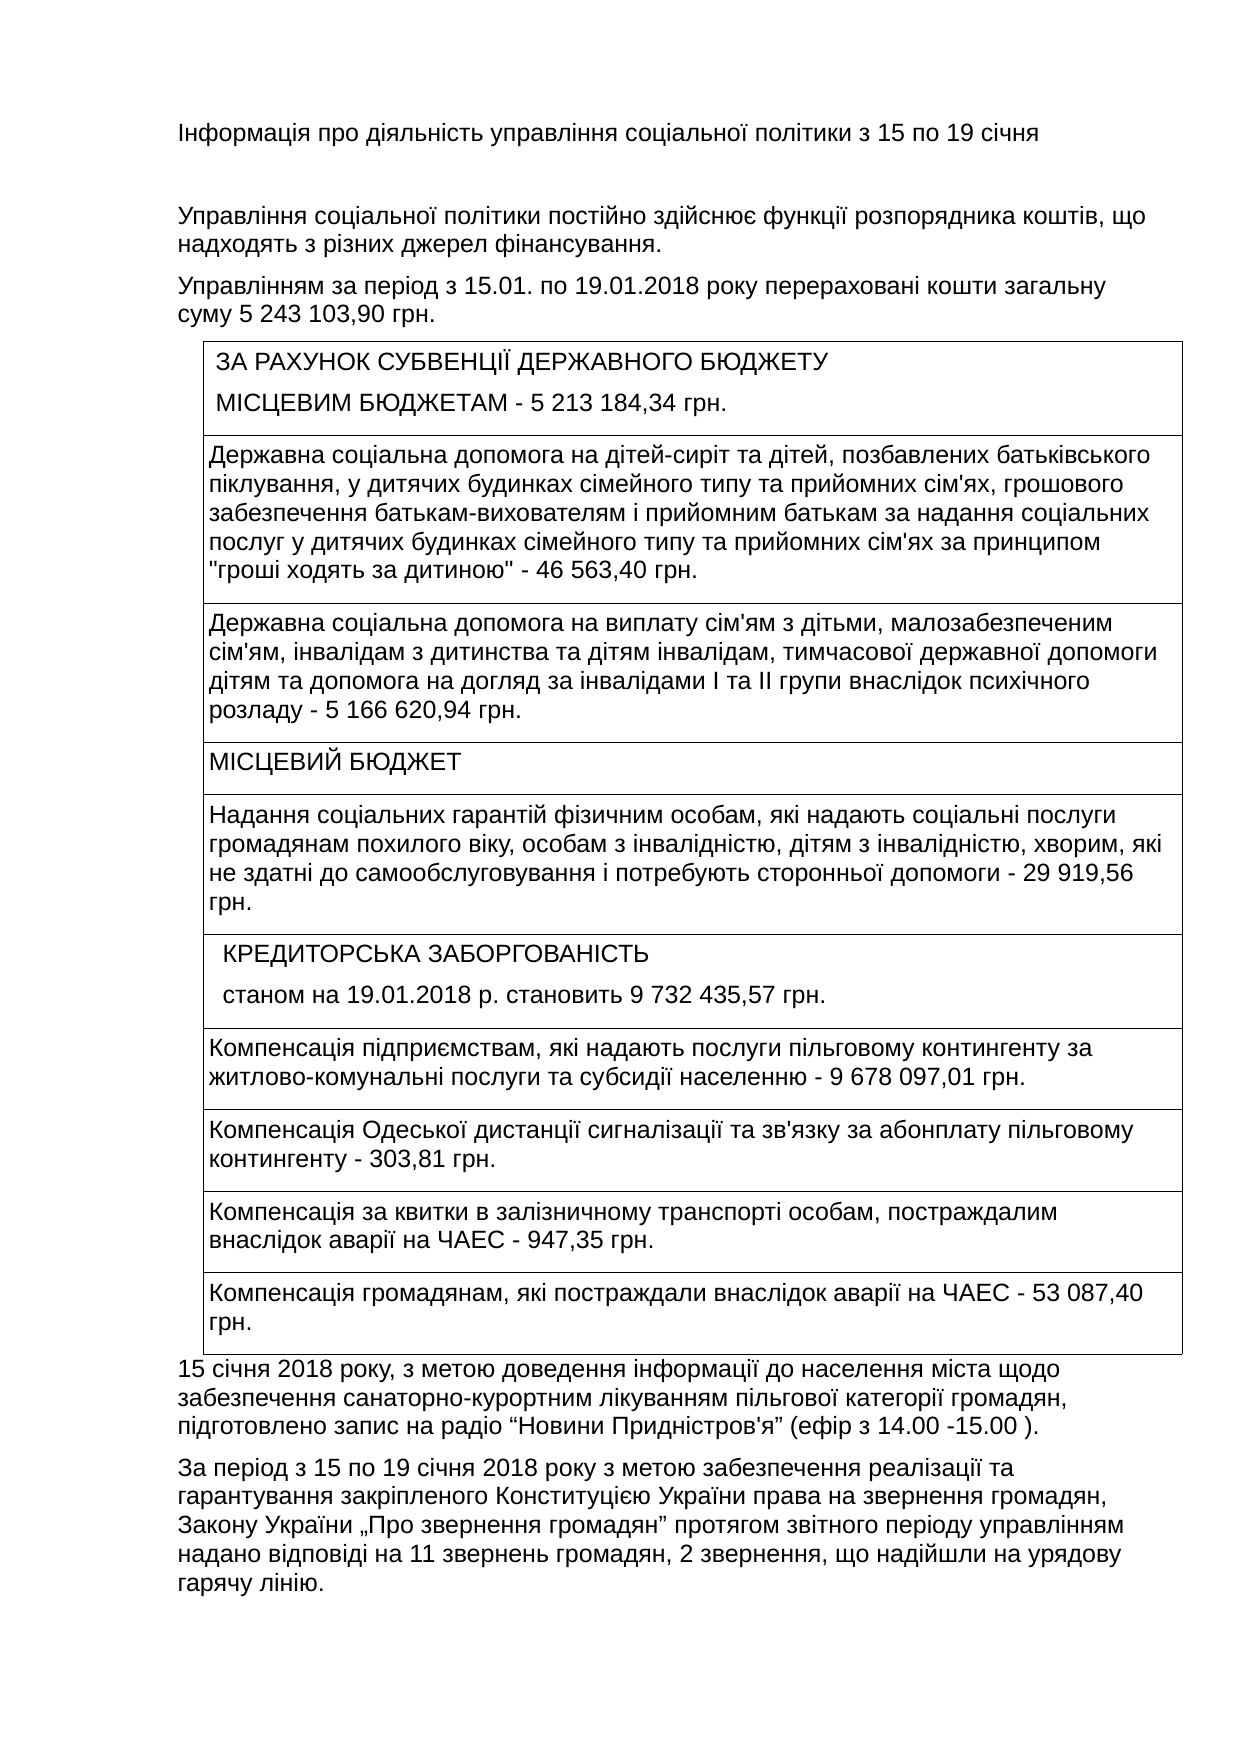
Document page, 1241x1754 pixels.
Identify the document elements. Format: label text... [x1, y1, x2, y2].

table_cell КРЕДИТОРСЬКА ЗАБОРГОВАНІСТЬ станом на 19.01.2018 р. становить 9 732 435,57 грн. [204, 935, 1182, 1027]
table_cell Надання соціальних гарантій фізичним особам, які надають соціальні послуги громадянам похилого віку, особам з інвалідністю, дітям з інвалідністю, хворим, які не здатні до самообслуговування і потребують сторонньої допомоги - 29 919,56 грн. [204, 795, 1182, 933]
text Управлінням за період з 15.01. по 19.01.2018 року перераховані кошти загальну суму 5 243 103,90 грн. [177, 271, 1152, 328]
table_cell МІСЦЕВИЙ БЮДЖЕТ [204, 743, 1182, 794]
text Інформація про діяльність управління соціальної політики з 15 по 19 січня [177, 118, 1152, 147]
table_cell Компенсація підприємствам, які надають послуги пільговому контингенту за житлово-комунальні послуги та субсидії населенню - 9 678 097,01 грн. [204, 1029, 1182, 1109]
table_header ЗА РАХУНОК СУБВЕНЦІЇ ДЕРЖАВНОГО БЮДЖЕТУ МІСЦЕВИМ БЮДЖЕТАМ - 5 213 184,34 грн. [204, 342, 1182, 435]
table_cell Компенсація за квитки в залізничному транспорті особам, постраждалим внаслідок аварії на ЧАЕС - 947,35 грн. [204, 1192, 1182, 1272]
text Управління соціальної політики постійно здійснює функції розпорядника коштів, що надходять з різних джерел фінансування. [177, 201, 1152, 258]
table_cell Державна соціальна допомога на виплату сім'ям з дітьми, малозабезпеченим сім'ям, інвалідам з дитинства та дітям інвалідам, тимчасової державної допомоги дітям та допомога на догляд за інвалідами I та II групи внаслідок психічного розладу - 5 166 620,94 грн. [204, 604, 1182, 742]
text За період з 15 по 19 січня 2018 року з метою забезпечення реалізації та гарантування закріпленого Конституцією України права на звернення громадян, Закону України „Про звернення громадян” протягом звітного періоду управлінням надано відповіді на 11 звернень громадян, 2 звернення, що надійшли на урядову гарячу лінію. [177, 1453, 1152, 1596]
text 15 січня 2018 року, з метою доведення інформації до населення міста щодо забезпечення санаторно-курортним лікуванням пільгової категорії громадян, підготовлено запис на радіо “Новини Придністров'я” (ефір з 14.00 -15.00 ). [177, 1354, 1152, 1440]
table_cell Державна соціальна допомога на дітей-сиріт та дітей, позбавлених батьківського піклування, у дитячих будинках сімейного типу та прийомних сім'ях, грошового забезпечення батькам-вихователям і прийомним батькам за надання соціальних послуг у дитячих будинках сімейного типу та прийомних сім'ях за принципом "гроші ходять за дитиною" - 46 563,40 грн. [204, 436, 1182, 602]
table_cell Компенсація громадянам, які постраждали внаслідок аварії на ЧАЕС - 53 087,40 грн. [204, 1273, 1182, 1354]
table_cell Компенсація Одеської дистанції сигналізації та зв'язку за абонплату пільговому контингенту - 303,81 грн. [204, 1110, 1182, 1191]
